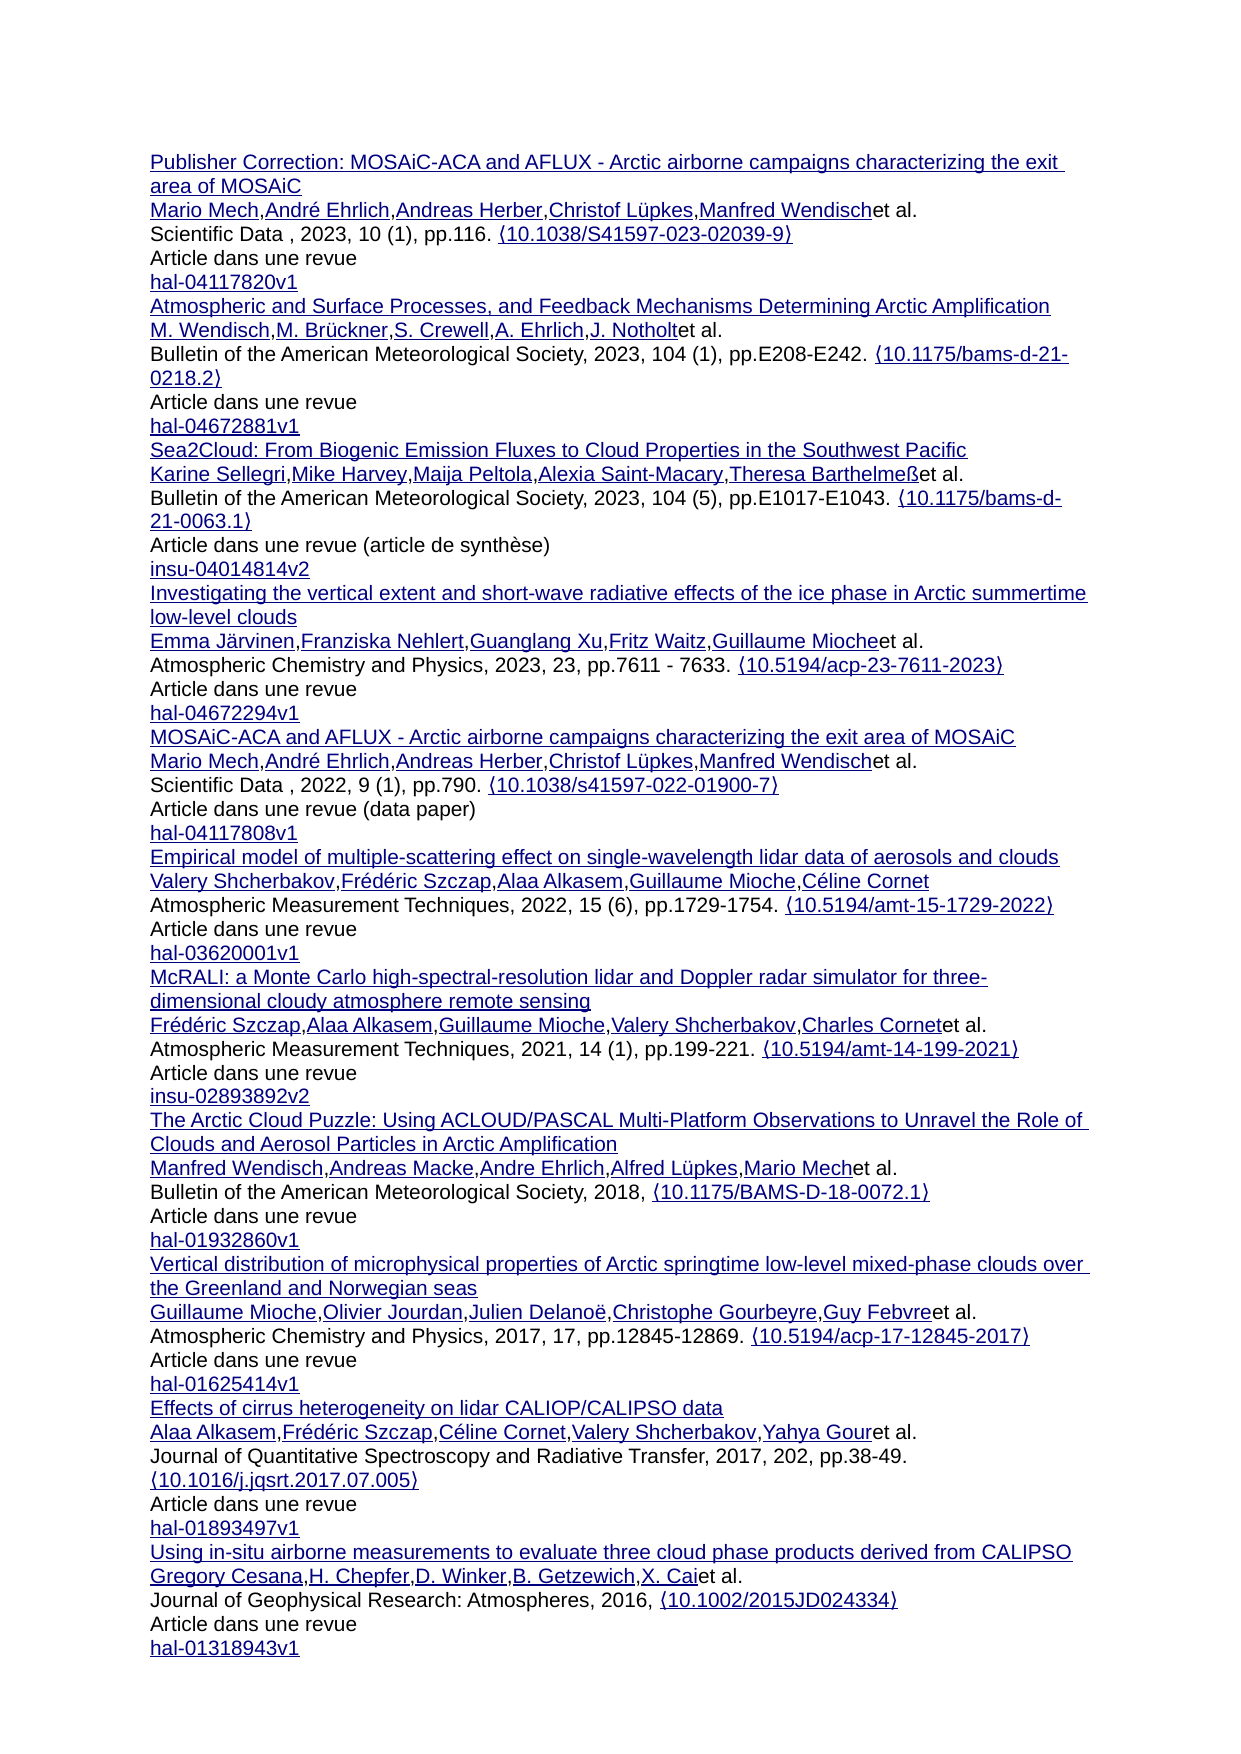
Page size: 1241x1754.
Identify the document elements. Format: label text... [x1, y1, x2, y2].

table_cell The Arctic Cloud Puzzle: Using ACLOUD/PASCAL Multi-Platform Observations to Unravel the Role of Clouds and Aerosol Particles in Arctic Amplification Manfred Wendisch,Andreas Macke,Andre Ehrlich,Alfred Lüpkes,Mario Mechet al. Bulletin of the American Meteorological Society, 2018, ⟨10.1175/BAMS-D-18-0072.1⟩ Article dans une revue hal-01932860v1 [150, 1108, 1090, 1252]
table_cell McRALI: a Monte Carlo high-spectral-resolution lidar and Doppler radar simulator for three-dimensional cloudy atmosphere remote sensing Frédéric Szczap,Alaa Alkasem,Guillaume Mioche,Valery Shcherbakov,Charles Cornetet al. Atmospheric Measurement Techniques, 2021, 14 (1), pp.199-221. ⟨10.5194/amt-14-199-2021⟩ Article dans une revue insu-02893892v2 [150, 965, 1090, 1108]
table_cell Empirical model of multiple-scattering effect on single-wavelength lidar data of aerosols and clouds Valery Shcherbakov,Frédéric Szczap,Alaa Alkasem,Guillaume Mioche,Céline Cornet Atmospheric Measurement Techniques, 2022, 15 (6), pp.1729-1754. ⟨10.5194/amt-15-1729-2022⟩ Article dans une revue hal-03620001v1 [150, 845, 1090, 964]
table_cell Investigating the vertical extent and short-wave radiative effects of the ice phase in Arctic summertime low-level clouds Emma Järvinen,Franziska Nehlert,Guanglang Xu,Fritz Waitz,Guillaume Miocheet al. Atmospheric Chemistry and Physics, 2023, 23, pp.7611 - 7633. ⟨10.5194/acp-23-7611-2023⟩ Article dans une revue hal-04672294v1 [150, 581, 1090, 725]
table_cell Vertical distribution of microphysical properties of Arctic springtime low-level mixed-phase clouds over [150, 1252, 1090, 1273]
table_cell MOSAiC-ACA and AFLUX - Arctic airborne campaigns characterizing the exit area of MOSAiC Mario Mech,André Ehrlich,Andreas Herber,Christof Lüpkes,Manfred Wendischet al. Scientific Data , 2022, 9 (1), pp.790. ⟨10.1038/s41597-022-01900-7⟩ Article dans une revue (data paper) hal-04117808v1 [150, 725, 1090, 845]
table_cell Sea2Cloud: From Biogenic Emission Fluxes to Cloud Properties in the Southwest Pacific Karine Sellegri,Mike Harvey,Maija Peltola,Alexia Saint-Macary,Theresa Barthelmeßet al. Bulletin of the American Meteorological Society, 2023, 104 (5), pp.E1017-E1043. ⟨10.1175/bams-d-21-0063.1⟩ Article dans une revue (article de synthèse) insu-04014814v2 [150, 438, 1090, 581]
table_cell the Greenland and Norwegian seas Guillaume Mioche,Olivier Jourdan,Julien Delanoë,Christophe Gourbeyre,Guy Febvreet al. Atmospheric Chemistry and Physics, 2017, 17, pp.12845-12869. ⟨10.5194/acp-17-12845-2017⟩ Article dans une revue hal-01625414v1 [150, 1274, 1090, 1396]
table_cell Atmospheric and Surface Processes, and Feedback Mechanisms Determining Arctic Amplification M. Wendisch,M. Brückner,S. Crewell,A. Ehrlich,J. Notholtet al. Bulletin of the American Meteorological Society, 2023, 104 (1), pp.E208-E242. ⟨10.1175/bams-d-21-0218.2⟩ Article dans une revue hal-04672881v1 [150, 294, 1090, 437]
table_cell Publisher Correction: MOSAiC-ACA and AFLUX - Arctic airborne campaigns characterizing the exit area of MOSAiC Mario Mech,André Ehrlich,Andreas Herber,Christof Lüpkes,Manfred Wendischet al. Scientific Data , 2023, 10 (1), pp.116. ⟨10.1038/S41597-023-02039-9⟩ Article dans une revue hal-04117820v1 [150, 150, 1090, 294]
table_cell Effects of cirrus heterogeneity on lidar CALIOP/CALIPSO data Alaa Alkasem,Frédéric Szczap,Céline Cornet,Valery Shcherbakov,Yahya Gouret al. Journal of Quantitative Spectroscopy and Radiative Transfer, 2017, 202, pp.38-49. ⟨10.1016/j.jqsrt.2017.07.005⟩ Article dans une revue hal-01893497v1 [150, 1396, 1090, 1539]
table_cell Using in-situ airborne measurements to evaluate three cloud phase products derived from CALIPSO Gregory Cesana,H. Chepfer,D. Winker,B. Getzewich,X. Caiet al. Journal of Geophysical Research: Atmospheres, 2016, ⟨10.1002/2015JD024334⟩ Article dans une revue hal-01318943v1 [150, 1540, 1090, 1659]
